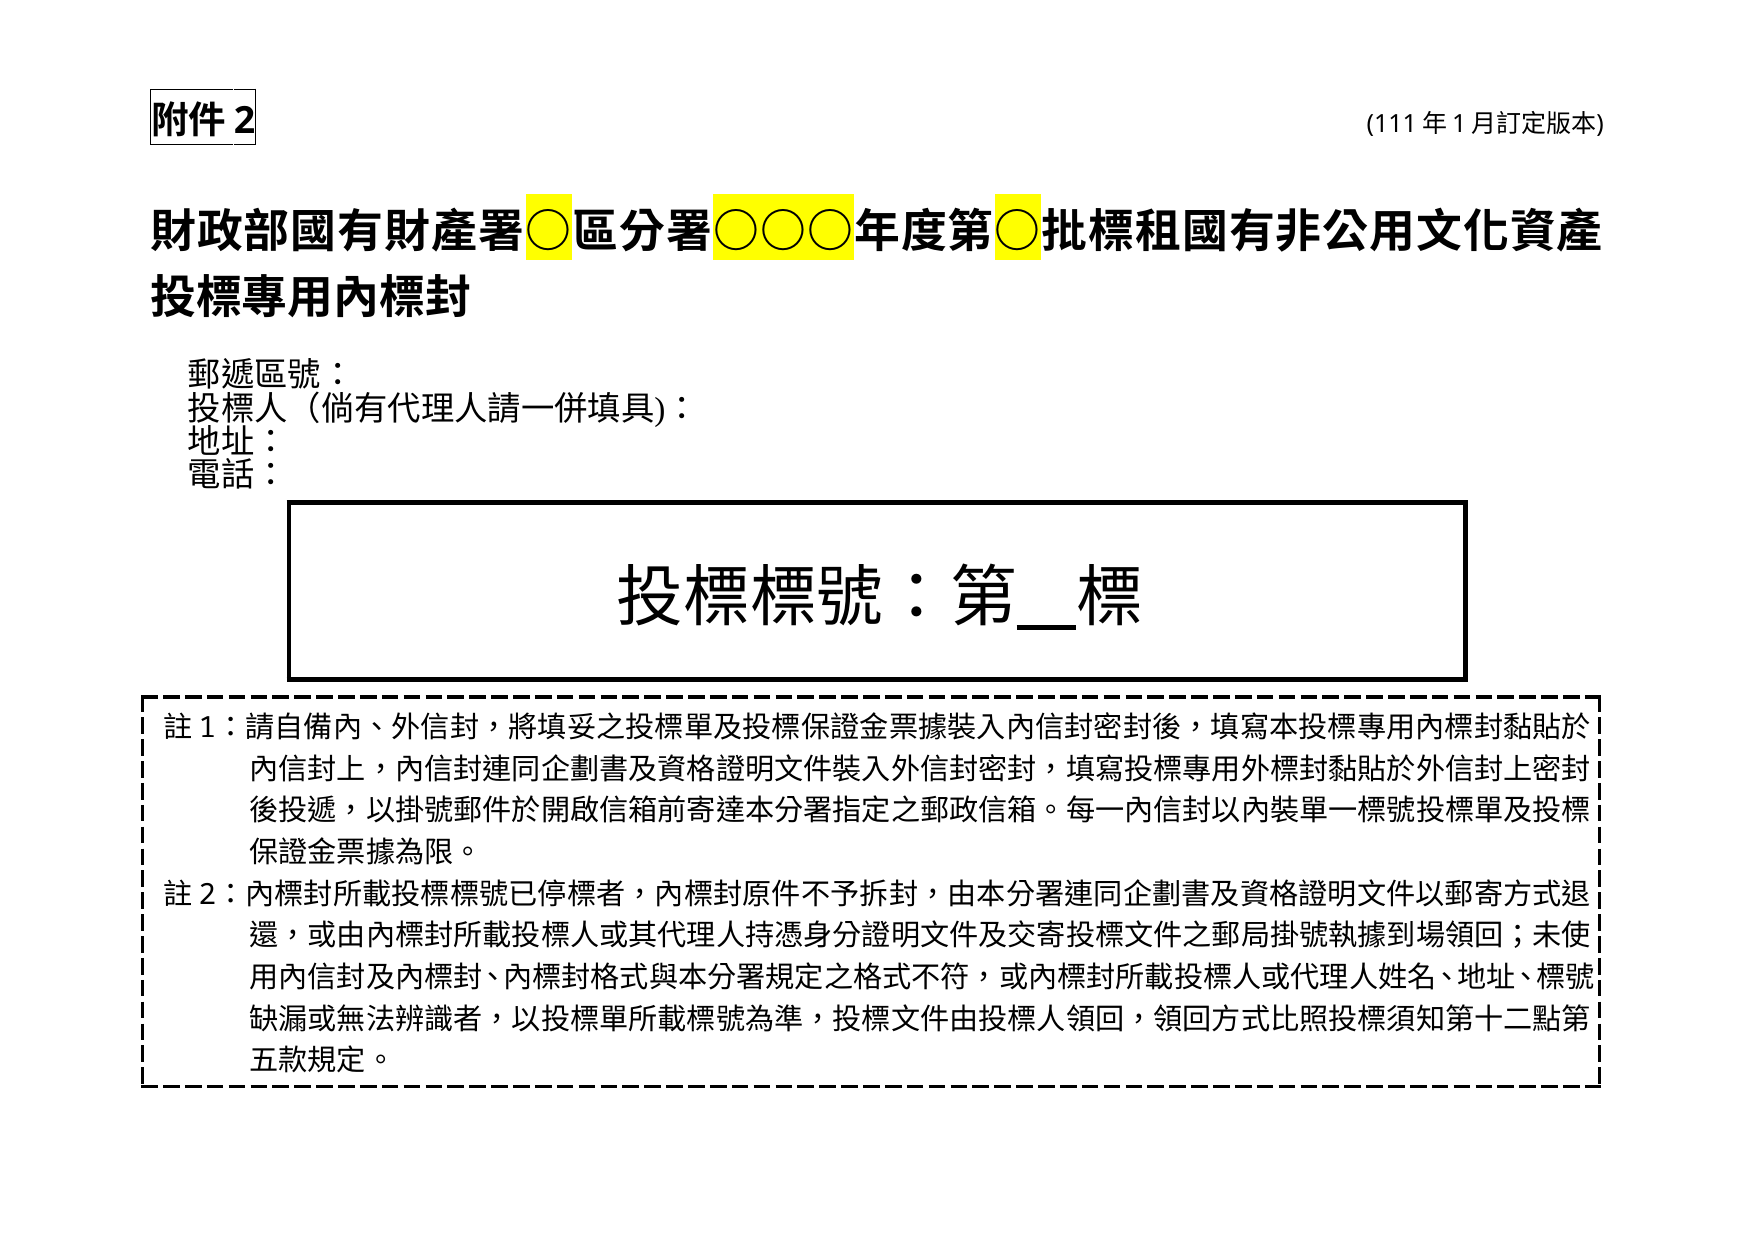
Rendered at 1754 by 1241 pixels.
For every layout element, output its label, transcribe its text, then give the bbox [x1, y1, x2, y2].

table_header 投標標號：第 標 [291, 505, 1463, 677]
text 投標人（倘有代理人請一併填具)： [187, 393, 1604, 427]
text 財政部國有財產署○區分署○○○年度第○批標租國有非公用文化資產投標專用內標封 [150, 194, 1604, 327]
table_header 註1：請自備內、外信封，將填妥之投標單及投標保證金票據裝入內信封密封後，填寫本投標專用內標封黏貼於內信封上，內信封連同企劃書及資格證明文件裝入外信封密封，填寫投標專用外標封黏貼於外信封上密封後投遞，以掛號郵件於開啟信箱前寄達本分署指定之郵政信箱。每一內信封以內裝單一標號投標單及投標保證金票據為限。 註2：內標封所載投標標號已停標者，內標封原件不予拆封，由本分署連同企劃書及資格證明文件以郵寄方式退還，或由內標封所載投標人或其代理人持憑身分證明文件及交寄投標文件之郵局掛號執據到場領回；未使用內信封及內標封、內標封格式與本分署規定之格式不符，或內標封所載投標人或代理人姓名、地址、標號缺漏或無法辨識者，以投標單所載標號為準，投標文件由投標人領回，領回方式比照投標須知第十二點第五款規定。 [143, 695, 1600, 1085]
text (111年1月訂定版本) [1353, 104, 1617, 140]
text 電話： [187, 460, 1604, 493]
text 郵遞區號： [187, 360, 1604, 393]
text 地址： [187, 427, 1604, 460]
